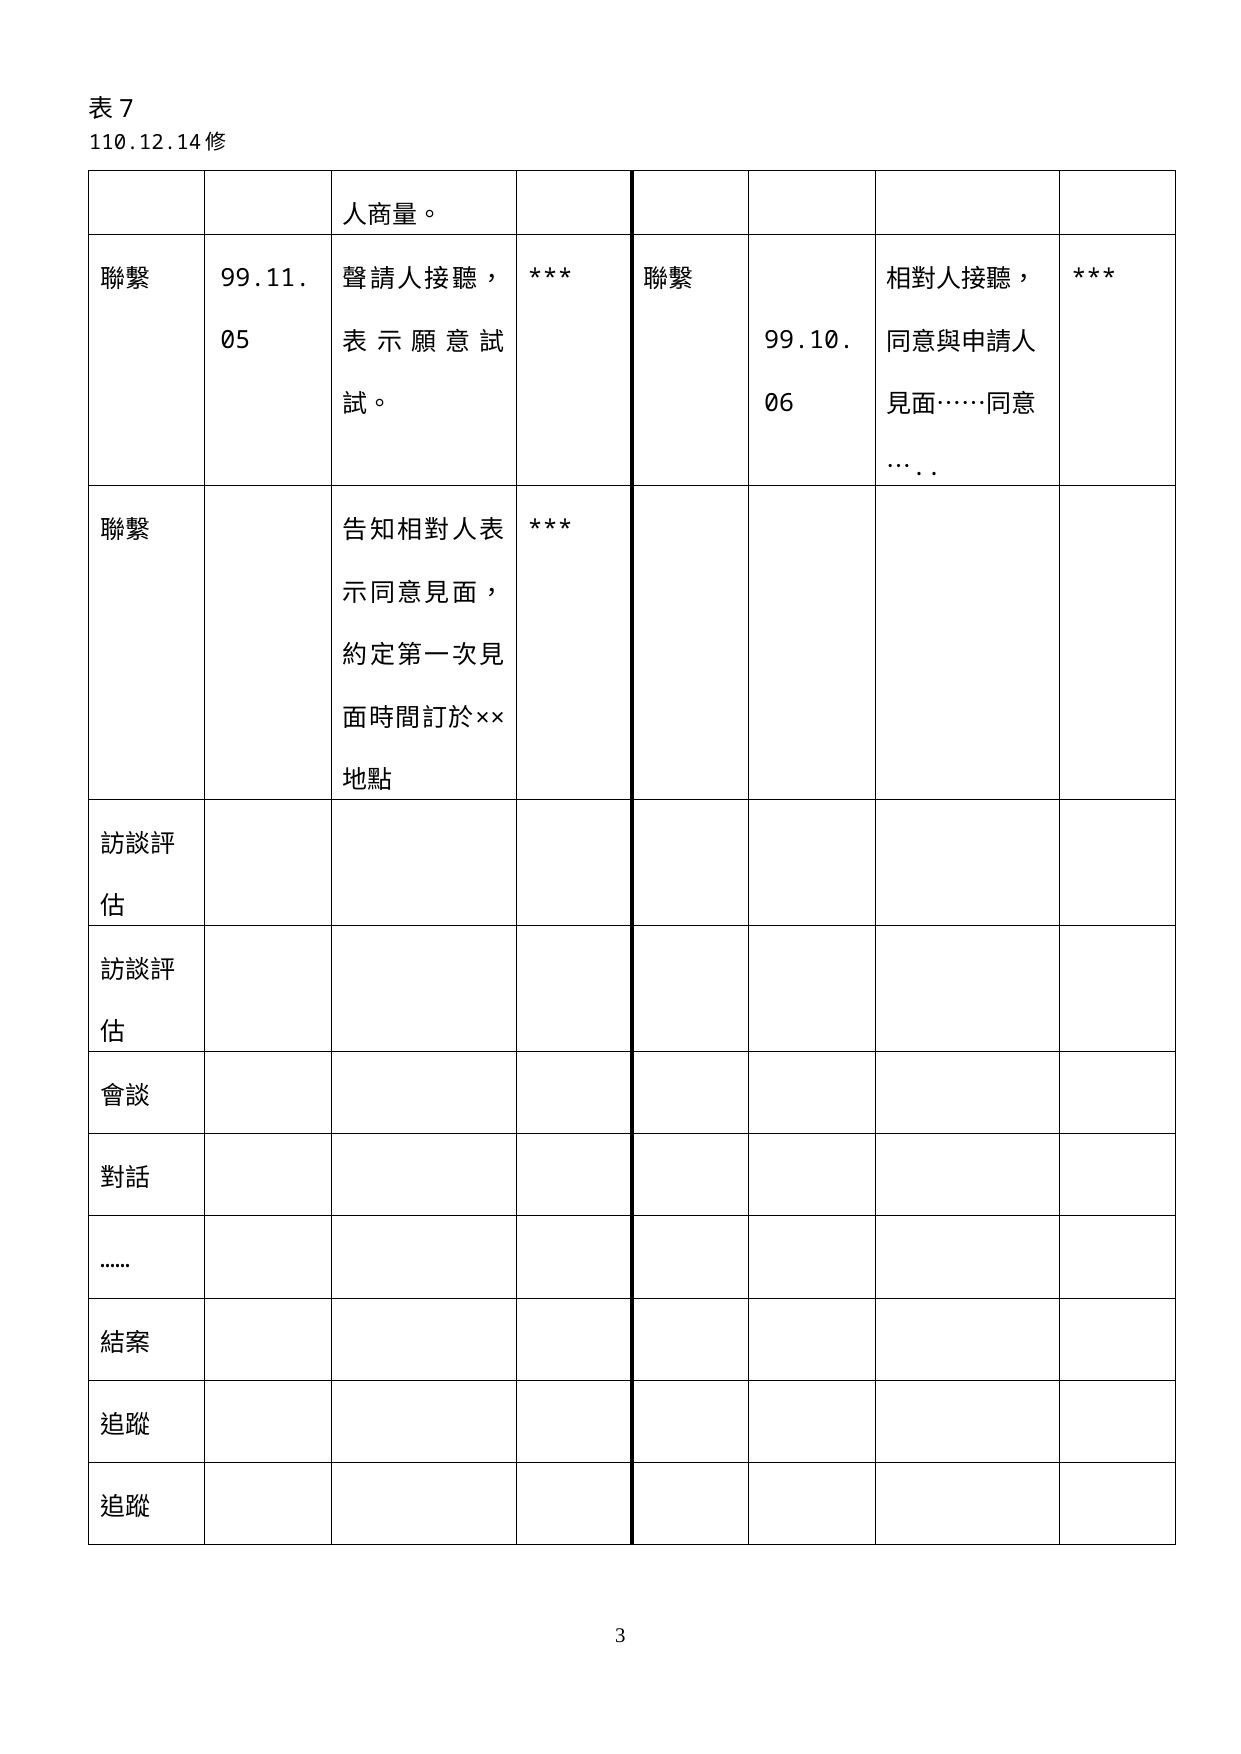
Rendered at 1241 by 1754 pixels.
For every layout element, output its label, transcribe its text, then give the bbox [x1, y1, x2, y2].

table_cell 告知相對人表示同意見面，約定第一次見面時間訂於××地點 [332, 486, 516, 798]
table_cell [205, 926, 331, 1051]
table_cell [517, 1381, 630, 1462]
table_cell [749, 1052, 875, 1133]
table_cell [1060, 1216, 1175, 1297]
table_cell [749, 486, 875, 798]
table_cell [332, 926, 516, 1051]
table_cell [517, 171, 630, 234]
table_cell [205, 1052, 331, 1133]
table_cell [205, 1216, 331, 1297]
table_cell [517, 1463, 630, 1544]
table_cell [332, 1381, 516, 1462]
table_cell …… [89, 1216, 204, 1297]
table_cell [634, 926, 748, 1051]
table_cell [876, 486, 1059, 798]
table_cell 對話 [89, 1134, 204, 1215]
table_cell [205, 486, 331, 798]
table_cell [749, 800, 875, 924]
table_cell [876, 926, 1059, 1051]
table_cell [876, 1134, 1059, 1215]
table_cell [205, 1463, 331, 1544]
table_cell [517, 800, 630, 924]
table_cell [876, 1381, 1059, 1462]
table_cell [634, 1381, 748, 1462]
table_cell [634, 1463, 748, 1544]
table_cell [517, 1134, 630, 1215]
table_cell 聯繫 [89, 486, 204, 798]
table_cell 聯繫 [89, 235, 204, 485]
table_cell *** [1060, 235, 1175, 485]
table_cell [205, 1134, 331, 1215]
table_cell [517, 1299, 630, 1380]
table_cell [749, 1299, 875, 1380]
table_cell [332, 1052, 516, 1133]
table_cell [205, 800, 331, 924]
table_cell [749, 171, 875, 234]
table_cell [1060, 1134, 1175, 1215]
table_cell 99.10.06 [749, 235, 875, 485]
table_cell [1060, 1381, 1175, 1462]
table_cell [749, 926, 875, 1051]
table_cell [332, 1299, 516, 1380]
table_cell 追蹤 [89, 1463, 204, 1544]
table_cell [517, 926, 630, 1051]
table_cell [876, 171, 1059, 234]
table_cell [876, 1463, 1059, 1544]
table_cell 相對人接聽，同意與申請人見面……同意….. [876, 235, 1059, 485]
table_cell [876, 1299, 1059, 1380]
table_cell [332, 800, 516, 924]
table_cell 聲請人接聽，表示願意試試。 [332, 235, 516, 485]
table_cell [205, 171, 331, 234]
table_cell [1060, 486, 1175, 798]
table_cell 追蹤 [89, 1381, 204, 1462]
table_cell 人商量。 [332, 171, 516, 234]
table_cell [205, 1299, 331, 1380]
table_cell 聯繫 [634, 235, 748, 485]
table_cell [1060, 926, 1175, 1051]
table_cell [517, 1216, 630, 1297]
table_cell [634, 1216, 748, 1297]
table_cell *** [517, 486, 630, 798]
table_cell 訪談評估 [89, 926, 204, 1051]
table_cell [634, 1052, 748, 1133]
table_cell [517, 1052, 630, 1133]
table_cell [89, 171, 204, 234]
table_cell *** [517, 235, 630, 485]
table_cell 結案 [89, 1299, 204, 1380]
table_cell [634, 1299, 748, 1380]
table_cell [749, 1134, 875, 1215]
table_cell [876, 1052, 1059, 1133]
table_cell 訪談評估 [89, 800, 204, 924]
table_cell [749, 1216, 875, 1297]
table_cell [876, 1216, 1059, 1297]
table_cell [749, 1463, 875, 1544]
table_cell [876, 800, 1059, 924]
table_cell [332, 1463, 516, 1544]
table_cell [634, 800, 748, 924]
table_cell [1060, 800, 1175, 924]
table_cell [332, 1134, 516, 1215]
table_cell [1060, 1052, 1175, 1133]
table_cell [205, 1381, 331, 1462]
table_cell [634, 171, 748, 234]
table_cell 會談 [89, 1052, 204, 1133]
table_cell 99.11.05 [205, 235, 331, 485]
table_cell [749, 1381, 875, 1462]
table_cell [1060, 171, 1175, 234]
table_cell [1060, 1463, 1175, 1544]
table_cell [1060, 1299, 1175, 1380]
table_cell [634, 486, 748, 798]
table_cell [634, 1134, 748, 1215]
table_cell [332, 1216, 516, 1297]
